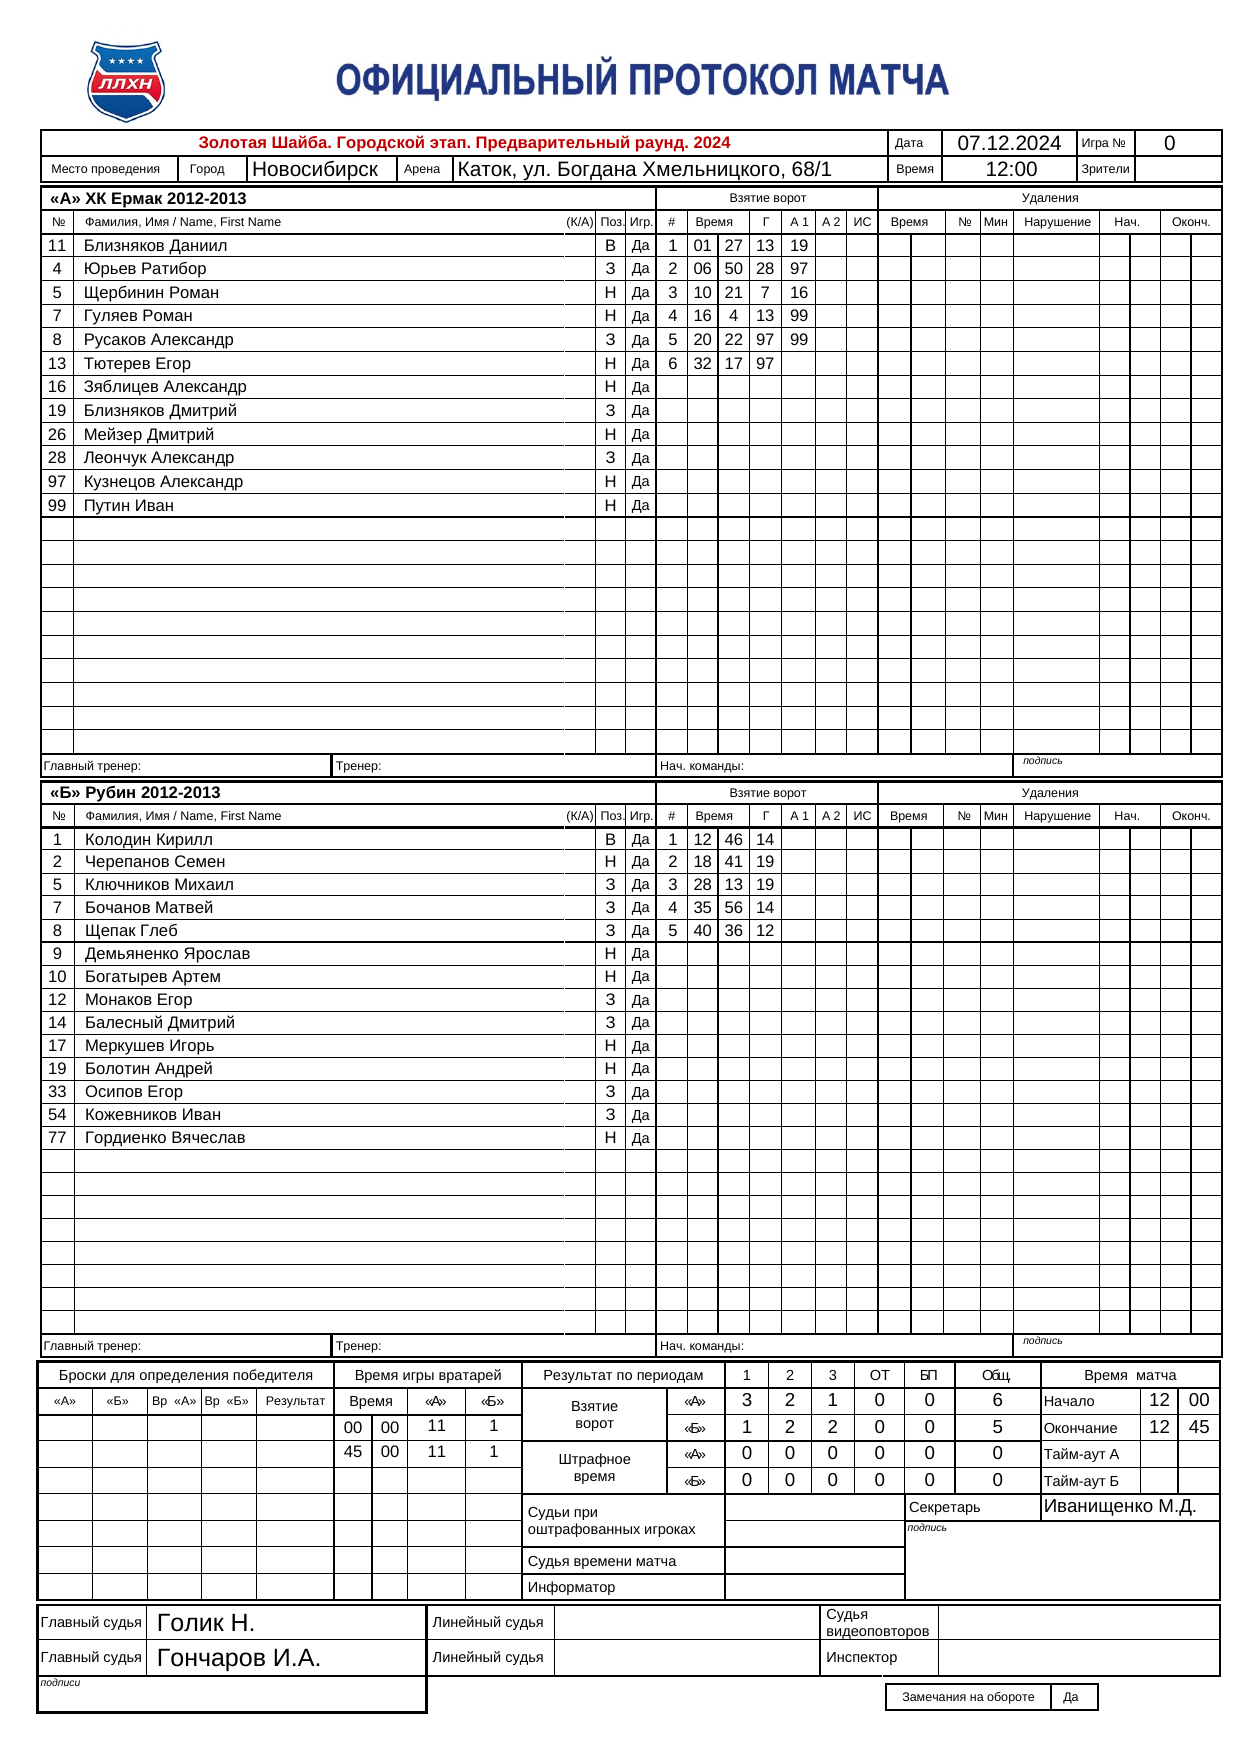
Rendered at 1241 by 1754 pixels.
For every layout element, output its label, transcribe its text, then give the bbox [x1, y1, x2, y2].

table_cell [1192, 1196, 1221, 1218]
table_cell [75, 1265, 564, 1287]
table_cell [1192, 966, 1221, 987]
table_cell Тайм-аут Б [1042, 1468, 1140, 1493]
table_cell [1192, 446, 1221, 469]
table_cell [39, 1547, 92, 1573]
table_cell Нарушение [1014, 805, 1099, 826]
table_cell [719, 376, 749, 398]
table_cell З [596, 257, 625, 280]
table_cell [1131, 328, 1160, 351]
table_cell [565, 399, 595, 422]
table_cell [879, 683, 910, 706]
table_cell [981, 1242, 1013, 1264]
table_cell [408, 1494, 465, 1520]
table_cell [688, 612, 717, 634]
table_cell [1014, 730, 1099, 753]
table_cell Да [626, 829, 655, 849]
table_cell Окончание [1042, 1415, 1140, 1440]
table_cell [1161, 305, 1190, 327]
table_cell [719, 1311, 749, 1333]
table_cell [782, 707, 815, 729]
table_cell [626, 518, 655, 540]
table_cell [719, 707, 749, 729]
table_cell [750, 446, 781, 469]
table_cell 50 [719, 257, 749, 280]
table_cell Путин Иван [74, 494, 564, 516]
table_cell [1100, 257, 1129, 280]
table_cell Гордиенко Вячеслав [75, 1127, 564, 1149]
table_cell [847, 683, 877, 706]
table_cell 12 [1141, 1389, 1177, 1413]
table_cell [1161, 328, 1190, 351]
table_cell Нач. команды: [657, 1335, 1012, 1356]
table_cell [688, 494, 717, 516]
table_cell [42, 612, 73, 634]
table_cell [657, 1012, 687, 1033]
table_cell [879, 1173, 910, 1195]
table_cell 2 [812, 1415, 854, 1440]
table_cell [1131, 1150, 1160, 1172]
table_cell [912, 1288, 943, 1310]
table_cell [257, 1521, 333, 1546]
table_cell [944, 1150, 980, 1172]
table_cell [1014, 518, 1099, 540]
table_cell [944, 1219, 980, 1241]
table_cell Игр. [626, 211, 655, 233]
table_cell [879, 541, 910, 564]
table_cell [1161, 423, 1190, 445]
table_cell [657, 565, 687, 587]
table_cell [946, 446, 980, 469]
table_cell [782, 494, 815, 516]
table_cell [1100, 966, 1129, 987]
table_cell [847, 281, 877, 303]
table_cell 33 [42, 1081, 74, 1103]
table_cell [75, 1311, 564, 1333]
table_cell [1192, 1265, 1221, 1287]
table_cell [719, 966, 749, 987]
table_cell Колодин Кирилл [75, 829, 564, 849]
table_cell [816, 1058, 846, 1079]
table_cell 5 [956, 1415, 1040, 1440]
table_cell [946, 588, 980, 611]
table_cell 0 [905, 1468, 954, 1493]
table_cell [688, 518, 717, 540]
table_cell [912, 1081, 943, 1103]
table_cell Н [596, 470, 625, 493]
table_cell [1100, 235, 1129, 256]
table_cell [1100, 659, 1129, 682]
table_cell [750, 1265, 781, 1287]
table_cell [847, 1104, 877, 1126]
table_cell [1014, 470, 1099, 493]
table_cell [981, 1196, 1013, 1218]
table_cell [912, 1035, 943, 1057]
table_cell [75, 1196, 564, 1218]
table_cell [148, 1468, 201, 1493]
table_cell 11 [408, 1441, 465, 1467]
table_cell Осипов Егор [75, 1081, 564, 1103]
table_cell 1 [657, 829, 687, 849]
table_cell 16 [782, 281, 815, 303]
table_cell [688, 446, 717, 469]
table_cell [688, 707, 717, 729]
table_cell [816, 1173, 846, 1195]
table_header Да [1052, 1685, 1097, 1709]
table_cell [946, 659, 980, 682]
table_cell [565, 1104, 595, 1126]
table_cell [688, 1127, 717, 1149]
table_cell 11 [42, 235, 73, 256]
table_cell [782, 874, 815, 895]
table_cell Бочанов Матвей [75, 896, 564, 918]
table_cell [565, 470, 595, 493]
table_cell Щербинин Роман [74, 281, 564, 303]
table_cell Да [626, 470, 655, 493]
table_cell [750, 1219, 781, 1241]
table_cell [93, 1441, 147, 1467]
table_cell [879, 874, 910, 895]
table_cell [565, 612, 595, 634]
table_cell [782, 1104, 815, 1126]
table_cell [1100, 989, 1129, 1011]
table_cell [816, 518, 846, 540]
table_cell 17 [42, 1035, 74, 1057]
table_cell [565, 966, 595, 987]
table_cell 36 [719, 920, 749, 941]
table_cell Вр «А» [148, 1389, 201, 1413]
table_cell З [596, 920, 625, 941]
table_cell 32 [688, 352, 717, 374]
table_cell [750, 1104, 781, 1126]
table_cell [816, 281, 846, 303]
table_cell [1192, 1081, 1221, 1103]
table_cell [912, 683, 945, 706]
table_cell [750, 588, 781, 611]
table_cell [657, 1288, 687, 1310]
table_cell [816, 1081, 846, 1103]
table_cell [1131, 896, 1160, 918]
table_cell [1014, 352, 1099, 374]
table_cell [688, 1288, 717, 1310]
table_cell [1131, 399, 1160, 422]
table_cell 2 [657, 850, 687, 872]
table_cell [981, 1058, 1013, 1079]
table_cell [1131, 920, 1160, 941]
table_cell [1192, 1219, 1221, 1241]
table_cell [719, 565, 749, 587]
table_cell [816, 1311, 846, 1333]
table_cell [1014, 1242, 1099, 1264]
table_cell [1100, 1311, 1129, 1333]
table_header Золотая Шайба. Городской этап. Предварительный раунд. 2024 [42, 131, 887, 155]
table_cell [74, 730, 564, 753]
table_header 07.12.2024 [943, 131, 1076, 155]
table_cell [42, 1196, 74, 1218]
table_cell [847, 636, 877, 658]
table_cell [688, 1265, 717, 1287]
table_cell [879, 494, 910, 516]
table_cell [1100, 1173, 1129, 1195]
table_cell 16 [688, 305, 717, 327]
table_cell [408, 1521, 465, 1546]
table_cell [946, 470, 980, 493]
table_cell [42, 588, 73, 611]
table_cell 00 [373, 1416, 407, 1440]
table_cell [981, 707, 1013, 729]
table_cell [750, 612, 781, 634]
table_cell [750, 1127, 781, 1149]
table_cell [750, 1035, 781, 1057]
table_cell [912, 730, 945, 753]
table_cell [373, 1547, 407, 1573]
table_cell Начало [1042, 1389, 1140, 1413]
table_cell [879, 612, 910, 634]
table_cell [565, 1058, 595, 1079]
table_cell [657, 636, 687, 658]
table_cell [912, 235, 945, 256]
table_cell 97 [782, 257, 815, 280]
table_cell [879, 1265, 910, 1287]
table_cell 14 [750, 829, 781, 849]
table_cell [1192, 423, 1221, 445]
table_cell [1192, 541, 1221, 564]
table_cell [1192, 1242, 1221, 1264]
table_cell [626, 1219, 655, 1241]
table_cell [466, 1468, 521, 1493]
table_cell Леончук Александр [74, 446, 564, 469]
table_cell [816, 305, 846, 327]
table_cell [1100, 1242, 1129, 1264]
table_cell Иванищенко М.Д. [1042, 1495, 1219, 1520]
table_cell Да [626, 920, 655, 941]
table_cell [1131, 588, 1160, 611]
table_cell [596, 1150, 625, 1172]
table_cell [1192, 305, 1221, 327]
table_cell [657, 1150, 687, 1172]
table_cell [74, 518, 564, 540]
table_cell [946, 494, 980, 516]
table_cell [847, 1150, 877, 1172]
table_cell 0 [812, 1468, 854, 1493]
table_cell [596, 683, 625, 706]
table_header Время игры вратарей [335, 1363, 521, 1387]
table_cell 22 [719, 328, 749, 351]
table_header Удаления [879, 783, 1221, 803]
table_cell [626, 1150, 655, 1172]
table_cell [202, 1416, 256, 1440]
table_cell [816, 829, 846, 849]
table_cell [1014, 920, 1099, 941]
table_cell [939, 1640, 1219, 1675]
table_cell [42, 1173, 74, 1195]
table_cell [847, 328, 877, 351]
table_cell 19 [42, 399, 73, 422]
table_cell 2 [769, 1389, 811, 1413]
table_cell [782, 1265, 815, 1287]
table_cell [688, 636, 717, 658]
table_cell [847, 565, 877, 587]
table_cell [1131, 683, 1160, 706]
table_cell [981, 1311, 1013, 1333]
table_cell [596, 1242, 625, 1264]
table_header 0 [1136, 131, 1221, 155]
table_cell [782, 518, 815, 540]
table_cell Поз. [596, 211, 625, 233]
table_cell [782, 636, 815, 658]
table_cell [1131, 541, 1160, 564]
table_cell А 1 [782, 211, 815, 233]
table_cell [782, 612, 815, 634]
table_cell [946, 281, 980, 303]
table_cell [1192, 352, 1221, 374]
table_cell [816, 235, 846, 256]
table_cell [626, 636, 655, 658]
table_cell [657, 612, 687, 634]
table_cell Штрафное время [523, 1442, 666, 1493]
table_cell [1100, 399, 1129, 422]
table_cell «А» [668, 1442, 724, 1467]
table_cell [981, 305, 1013, 327]
table_cell [1100, 943, 1129, 964]
table_cell [1131, 565, 1160, 587]
table_cell [912, 588, 945, 611]
table_cell [1014, 683, 1099, 706]
table_cell [1161, 588, 1190, 611]
table_cell [981, 565, 1013, 587]
table_cell [1161, 829, 1190, 849]
table_cell Да [626, 376, 655, 398]
table_cell [847, 518, 877, 540]
table_cell [782, 376, 815, 398]
table_cell [847, 1173, 877, 1195]
table_cell [879, 1288, 910, 1310]
table_cell Н [596, 305, 625, 327]
table_header «Б» Рубин 2012-2013 [42, 783, 655, 803]
table_cell З [596, 1104, 625, 1126]
table_cell Судья видеоповторов [821, 1606, 938, 1639]
table_cell [883, 1677, 1220, 1681]
table_cell 12 [750, 920, 781, 941]
table_cell [257, 1547, 333, 1573]
table_cell [565, 1150, 595, 1172]
table_cell [565, 920, 595, 941]
table_cell Да [626, 896, 655, 918]
table_cell [1100, 1035, 1129, 1057]
table_cell [565, 305, 595, 327]
table_cell [912, 989, 943, 1011]
table_cell [847, 707, 877, 729]
table_cell [981, 874, 1013, 895]
table_header Взятие ворот [657, 188, 877, 209]
table_cell [847, 235, 877, 256]
table_cell 97 [750, 328, 781, 351]
table_cell [408, 1468, 465, 1493]
table_cell № [946, 211, 980, 233]
table_cell [565, 328, 595, 351]
table_cell [335, 1574, 371, 1599]
table_cell [782, 683, 815, 706]
table_cell [1161, 281, 1190, 303]
table_cell 20 [688, 328, 717, 351]
table_cell [1100, 1265, 1129, 1287]
table_cell Время [335, 1389, 407, 1413]
table_cell [1100, 636, 1129, 658]
table_cell [466, 1521, 521, 1546]
table_cell [1014, 257, 1099, 280]
table_cell [1100, 612, 1129, 634]
table_cell [816, 1288, 846, 1310]
table_cell [688, 1219, 717, 1241]
table_cell [565, 874, 595, 895]
table_cell Русаков Александр [74, 328, 564, 351]
table_cell [1100, 588, 1129, 611]
table_cell [912, 896, 943, 918]
table_cell [912, 1219, 943, 1241]
table_cell [428, 1677, 882, 1711]
table_cell Главный тренер: [42, 755, 330, 776]
table_cell 11 [408, 1416, 465, 1440]
table_cell [1161, 636, 1190, 658]
table_cell Судьи при оштрафованных игроках [523, 1495, 724, 1546]
table_cell [1100, 328, 1129, 351]
table_cell 12:00 [943, 157, 1076, 181]
table_cell [373, 1494, 407, 1520]
table_cell 7 [42, 896, 74, 918]
table_cell [1192, 1127, 1221, 1149]
table_cell 54 [42, 1104, 74, 1126]
table_cell [626, 1288, 655, 1310]
table_cell [1192, 328, 1221, 351]
table_cell 10 [42, 966, 74, 987]
table_cell Мин [981, 805, 1013, 826]
table_cell [657, 707, 687, 729]
table_cell [981, 730, 1013, 753]
table_cell [847, 1288, 877, 1310]
table_cell [879, 1012, 910, 1033]
table_cell 77 [42, 1127, 74, 1149]
table_cell [847, 423, 877, 445]
table_cell [750, 1058, 781, 1079]
table_cell [657, 376, 687, 398]
table_cell [1192, 730, 1221, 753]
table_cell Время [879, 211, 945, 233]
table_cell [944, 1058, 980, 1079]
table_cell [719, 683, 749, 706]
table_cell # [657, 805, 687, 826]
table_cell [719, 446, 749, 469]
table_cell Арена [398, 157, 452, 181]
table_header Игра № [1078, 131, 1134, 155]
table_cell 7 [42, 305, 73, 327]
table_cell [719, 470, 749, 493]
table_cell [75, 1219, 564, 1241]
table_cell Результат [257, 1389, 333, 1413]
table_cell [981, 494, 1013, 516]
table_cell Н [596, 376, 625, 398]
table_cell [981, 423, 1013, 445]
table_cell [42, 636, 73, 658]
table_cell [1014, 541, 1099, 564]
table_cell [596, 730, 625, 753]
table_cell Зяблицев Александр [74, 376, 564, 398]
table_header 1 [726, 1363, 768, 1387]
table_cell [1100, 707, 1129, 729]
table_cell [466, 1547, 521, 1573]
table_cell [981, 1012, 1013, 1033]
table_cell 00 [1179, 1389, 1219, 1413]
table_cell [912, 1012, 943, 1033]
table_cell [782, 1127, 815, 1149]
table_cell [750, 1311, 781, 1333]
table_cell [944, 1173, 980, 1195]
table_cell [148, 1521, 201, 1546]
table_cell 0 [956, 1442, 1040, 1467]
table_cell [1161, 943, 1190, 964]
table_cell [1014, 281, 1099, 303]
table_cell [1192, 896, 1221, 918]
table_cell [1131, 1035, 1160, 1057]
table_cell [750, 494, 781, 516]
table_cell «А» [668, 1389, 724, 1413]
table_cell [726, 1575, 904, 1599]
table_cell [912, 446, 945, 469]
table_cell [981, 920, 1013, 941]
table_cell [257, 1574, 333, 1599]
table_cell [879, 423, 910, 445]
table_cell [816, 565, 846, 587]
table_cell 0 [726, 1468, 768, 1493]
table_cell [879, 565, 910, 587]
table_cell [1161, 850, 1190, 872]
table_cell «А» [408, 1389, 465, 1413]
table_cell [1100, 352, 1129, 374]
table_cell [750, 1150, 781, 1172]
table_cell Время [889, 157, 941, 181]
table_cell Н [596, 1127, 625, 1149]
table_cell [1161, 612, 1190, 634]
table_cell [816, 683, 846, 706]
table_cell [565, 494, 595, 516]
table_cell [912, 1196, 943, 1218]
table_cell [657, 943, 687, 964]
table_cell [912, 1311, 943, 1333]
table_cell [626, 1173, 655, 1195]
table_cell [74, 541, 564, 564]
table_cell [1014, 659, 1099, 682]
table_cell [981, 352, 1013, 374]
table_cell [1131, 305, 1160, 327]
table_cell [912, 707, 945, 729]
table_cell [688, 1173, 717, 1195]
table_cell [565, 1288, 595, 1310]
table_cell [816, 423, 846, 445]
table_cell Главный судья [39, 1640, 146, 1675]
table_cell [1014, 1196, 1099, 1218]
table_header ОТ [855, 1363, 904, 1387]
table_cell [1100, 470, 1129, 493]
table_cell [782, 1081, 815, 1103]
table_cell [1131, 257, 1160, 280]
table_cell [782, 730, 815, 753]
table_cell 21 [719, 281, 749, 303]
table_cell 06 [688, 257, 717, 280]
table_cell [39, 1468, 92, 1493]
table_cell [719, 730, 749, 753]
table_cell [1014, 1219, 1099, 1241]
table_cell [816, 966, 846, 987]
table_cell 27 [719, 235, 749, 256]
table_cell [750, 376, 781, 398]
table_cell [912, 494, 945, 516]
table_cell [847, 1012, 877, 1033]
table_cell [816, 1035, 846, 1057]
table_cell Болотин Андрей [75, 1058, 564, 1079]
table_cell [912, 328, 945, 351]
table_cell Гуляев Роман [74, 305, 564, 327]
table_cell [1100, 896, 1129, 918]
table_cell [782, 1288, 815, 1310]
table_cell [847, 1127, 877, 1149]
table_cell [719, 423, 749, 445]
table_cell [944, 1081, 980, 1103]
table_cell [879, 1219, 910, 1241]
table_cell [565, 588, 595, 611]
table_cell 28 [688, 874, 717, 895]
table_header Дата [889, 131, 941, 155]
table_cell [1131, 1265, 1160, 1287]
table_cell [912, 423, 945, 445]
table_cell 45 [335, 1441, 371, 1467]
table_cell [1014, 565, 1099, 587]
table_cell [782, 1058, 815, 1079]
table_cell [1161, 1058, 1190, 1079]
table_cell Оконч. [1161, 805, 1221, 826]
table_cell [74, 588, 564, 611]
table_cell [946, 423, 980, 445]
table_cell [847, 1081, 877, 1103]
table_cell [93, 1521, 147, 1546]
table_cell [946, 399, 980, 422]
table_cell [74, 683, 564, 706]
table_cell [373, 1468, 407, 1493]
table_cell ИС [847, 211, 877, 233]
table_cell [596, 541, 625, 564]
table_cell [912, 470, 945, 493]
table_cell 5 [657, 920, 687, 941]
table_cell [657, 1104, 687, 1126]
table_cell [981, 966, 1013, 987]
table_cell 40 [688, 920, 717, 941]
table_cell [657, 1035, 687, 1057]
table_cell Мейзер Дмитрий [74, 423, 564, 445]
table_cell З [596, 874, 625, 895]
table_cell [879, 1196, 910, 1218]
table_cell Да [626, 989, 655, 1011]
table_cell 1 [812, 1389, 854, 1413]
table_cell [565, 235, 595, 256]
table_cell [879, 707, 910, 729]
table_cell [879, 730, 910, 753]
table_cell [750, 541, 781, 564]
table_cell [750, 943, 781, 964]
table_cell 99 [42, 494, 73, 516]
table_cell [1131, 1012, 1160, 1033]
table_cell [847, 399, 877, 422]
table_cell [1014, 1288, 1099, 1310]
table_cell [1161, 470, 1190, 493]
table_cell [912, 565, 945, 587]
table_cell [912, 305, 945, 327]
table_cell 56 [719, 896, 749, 918]
table_cell [1192, 612, 1221, 634]
table_cell 19 [750, 850, 781, 872]
table_cell Г [750, 211, 781, 233]
table_cell Секретарь [906, 1495, 1040, 1520]
table_cell [847, 494, 877, 516]
table_header «А» ХК Ермак 2012-2013 [42, 188, 655, 209]
table_cell «Б» [668, 1415, 724, 1440]
table_cell [981, 1104, 1013, 1126]
table_cell [750, 730, 781, 753]
table_cell 2 [657, 257, 687, 280]
table_cell [782, 896, 815, 918]
table_cell [42, 1150, 74, 1172]
table_cell [1100, 1219, 1129, 1241]
table_cell [1192, 470, 1221, 493]
table_cell Черепанов Семен [75, 850, 564, 872]
table_cell [1099, 1682, 1220, 1711]
table_cell [657, 1173, 687, 1195]
table_cell [879, 235, 910, 256]
table_cell [466, 1494, 521, 1520]
table_cell [879, 1081, 910, 1103]
table_cell Нач. [1100, 805, 1160, 826]
table_cell [688, 399, 717, 422]
table_cell Г [750, 805, 781, 826]
table_cell [42, 707, 73, 729]
table_cell [335, 1521, 371, 1546]
table_cell [1014, 1081, 1099, 1103]
table_header 3 [812, 1363, 854, 1387]
table_cell З [596, 1012, 625, 1033]
table_cell Город [179, 157, 246, 181]
table_cell [750, 1196, 781, 1218]
table_cell Да [626, 257, 655, 280]
table_cell [719, 1127, 749, 1149]
table_cell Голик Н. [147, 1606, 425, 1639]
table_cell Оконч. [1161, 211, 1221, 233]
table_cell [148, 1416, 201, 1440]
table_cell [912, 1242, 943, 1264]
table_cell [257, 1416, 333, 1440]
table_cell [596, 1219, 625, 1241]
table_cell Н [596, 1058, 625, 1079]
table_cell 19 [782, 235, 815, 256]
table_cell [1192, 518, 1221, 540]
table_cell [847, 1035, 877, 1057]
table_cell [1014, 305, 1099, 327]
table_cell Новосибирск [248, 157, 396, 181]
table_cell 12 [42, 989, 74, 1011]
table_cell [944, 1012, 980, 1033]
table_cell [879, 966, 910, 987]
table_cell [782, 1150, 815, 1172]
table_cell Да [626, 966, 655, 987]
table_cell [42, 541, 73, 564]
table_cell [981, 1150, 1013, 1172]
table_cell [657, 399, 687, 422]
table_cell [42, 683, 73, 706]
table_cell [688, 1242, 717, 1264]
table_cell [565, 1127, 595, 1149]
table_cell [912, 257, 945, 280]
table_cell [42, 1265, 74, 1287]
table_cell [719, 399, 749, 422]
table_cell [202, 1441, 256, 1467]
table_cell 0 [905, 1389, 954, 1413]
table_cell [1161, 1081, 1190, 1103]
table_cell [719, 494, 749, 516]
table_cell [981, 683, 1013, 706]
table_cell [816, 920, 846, 941]
table_cell [1014, 989, 1099, 1011]
table_cell [816, 1150, 846, 1172]
table_cell [688, 1058, 717, 1079]
table_cell Главный тренер: [42, 1335, 330, 1356]
table_cell [816, 1104, 846, 1126]
table_cell [939, 1606, 1219, 1639]
table_cell Кожевников Иван [75, 1104, 564, 1126]
table_cell [816, 874, 846, 895]
table_cell [565, 352, 595, 374]
table_cell [782, 1035, 815, 1057]
table_cell [1100, 683, 1129, 706]
table_cell 13 [750, 305, 781, 327]
table_cell [1161, 874, 1190, 895]
table_cell [688, 943, 717, 964]
table_cell [847, 1311, 877, 1333]
table_cell [782, 920, 815, 941]
table_cell 14 [42, 1012, 74, 1033]
table_cell [1131, 966, 1160, 987]
table_cell [912, 874, 943, 895]
table_cell З [596, 1081, 625, 1103]
table_cell [816, 896, 846, 918]
table_cell 7 [750, 281, 781, 303]
table_cell [202, 1494, 256, 1520]
table_cell Да [626, 352, 655, 374]
table_cell [912, 1265, 943, 1287]
table_cell [750, 423, 781, 445]
table_cell [879, 399, 910, 422]
table_cell [1100, 446, 1129, 469]
table_cell [816, 636, 846, 658]
table_cell [565, 1012, 595, 1033]
table_cell [1100, 565, 1129, 587]
table_cell Главный судья [39, 1606, 146, 1639]
table_cell [879, 1127, 910, 1149]
table_cell [565, 730, 595, 753]
table_cell [912, 850, 943, 872]
table_cell [657, 730, 687, 753]
table_cell [944, 1265, 980, 1287]
table_cell [1014, 896, 1099, 918]
table_cell [1131, 989, 1160, 1011]
table_cell [1131, 943, 1160, 964]
table_cell 18 [688, 850, 717, 872]
table_cell [719, 541, 749, 564]
table_cell [1161, 1012, 1190, 1033]
table_cell [879, 352, 910, 374]
table_cell Тренер: [333, 1335, 655, 1356]
table_cell [1014, 874, 1099, 895]
table_cell [944, 966, 980, 987]
table_cell 26 [42, 423, 73, 445]
table_cell [565, 1081, 595, 1103]
table_cell [946, 707, 980, 729]
table_cell 4 [719, 305, 749, 327]
table_cell [565, 565, 595, 587]
table_cell [847, 257, 877, 280]
table_cell [946, 305, 980, 327]
table_cell [42, 1219, 74, 1241]
table_cell [944, 1311, 980, 1333]
table_cell [719, 1058, 749, 1079]
table_cell [626, 683, 655, 706]
table_cell [719, 636, 749, 658]
table_cell [408, 1574, 465, 1599]
table_cell [626, 1311, 655, 1333]
table_cell [847, 1196, 877, 1218]
table_cell Да [626, 494, 655, 516]
table_cell [981, 470, 1013, 493]
table_cell 28 [750, 257, 781, 280]
table_cell 13 [42, 352, 73, 374]
table_cell 0 [855, 1442, 904, 1467]
table_header Общ. [956, 1363, 1040, 1387]
table_cell [1131, 1242, 1160, 1264]
table_cell подпись [906, 1522, 1219, 1599]
table_cell [1131, 1288, 1160, 1310]
table_cell [912, 352, 945, 374]
table_cell [1100, 1150, 1129, 1172]
table_cell [657, 1081, 687, 1103]
table_cell [879, 943, 910, 964]
table_cell 10 [688, 281, 717, 303]
table_cell [1192, 281, 1221, 303]
table_cell Нач. [1100, 211, 1160, 233]
table_cell Поз. [596, 805, 625, 826]
table_cell З [596, 896, 625, 918]
table_cell [565, 1196, 595, 1218]
table_cell [816, 612, 846, 634]
table_cell 0 [855, 1468, 904, 1493]
table_cell [688, 966, 717, 987]
table_cell 1 [466, 1441, 521, 1467]
table_cell [879, 1058, 910, 1079]
table_cell [750, 966, 781, 987]
table_cell З [596, 328, 625, 351]
table_cell [1161, 446, 1190, 469]
table_cell [981, 541, 1013, 564]
table_cell Информатор [523, 1575, 724, 1599]
table_cell [719, 1035, 749, 1057]
table_cell [93, 1416, 147, 1440]
table_cell [93, 1468, 147, 1493]
table_cell [847, 470, 877, 493]
table_cell [816, 1012, 846, 1033]
table_cell [1100, 874, 1129, 895]
table_cell [1161, 1104, 1190, 1126]
table_cell [1131, 1058, 1160, 1079]
table_cell [719, 659, 749, 682]
table_cell [879, 1035, 910, 1057]
table_cell Н [596, 1035, 625, 1057]
table_cell 13 [719, 874, 749, 895]
table_cell подпись [1014, 755, 1221, 776]
table_cell [657, 1265, 687, 1287]
table_cell [1131, 494, 1160, 516]
table_cell Н [596, 494, 625, 516]
table_cell [847, 1219, 877, 1241]
table_cell 0 [812, 1442, 854, 1467]
table_cell [688, 1035, 717, 1057]
table_cell [750, 470, 781, 493]
table_cell [1141, 1441, 1177, 1467]
table_cell 0 [855, 1415, 904, 1440]
table_cell [944, 1035, 980, 1057]
table_cell [944, 1288, 980, 1310]
table_cell Демьяненко Ярослав [75, 943, 564, 964]
table_cell [555, 1640, 819, 1675]
table_cell [946, 565, 980, 587]
table_cell [946, 683, 980, 706]
table_cell [257, 1494, 333, 1520]
table_cell [657, 446, 687, 469]
table_cell 17 [719, 352, 749, 374]
table_cell Близняков Дмитрий [74, 399, 564, 422]
table_cell [565, 518, 595, 540]
table_cell [782, 470, 815, 493]
table_cell А 2 [816, 211, 846, 233]
table_cell [847, 943, 877, 964]
table_cell «А» [39, 1389, 92, 1413]
table_cell [1100, 305, 1129, 327]
table_cell [596, 565, 625, 587]
table_cell Время [688, 805, 749, 826]
table_cell [335, 1547, 371, 1573]
table_cell [847, 989, 877, 1011]
table_cell [148, 1441, 201, 1467]
table_cell [912, 636, 945, 658]
table_cell Н [596, 281, 625, 303]
table_cell [981, 1288, 1013, 1310]
table_cell [565, 659, 595, 682]
table_cell Да [626, 1104, 655, 1126]
table_cell [657, 518, 687, 540]
table_cell [1014, 1127, 1099, 1149]
table_cell [1014, 446, 1099, 469]
table_cell [657, 966, 687, 987]
table_cell Инспектор [821, 1640, 938, 1675]
table_cell [1014, 966, 1099, 987]
table_cell [1100, 1104, 1129, 1126]
table_cell Да [626, 1058, 655, 1079]
table_cell [879, 281, 910, 303]
table_cell [782, 541, 815, 564]
table_cell [1100, 541, 1129, 564]
table_cell [1100, 1081, 1129, 1103]
table_cell [688, 376, 717, 398]
table_cell [981, 989, 1013, 1011]
table_cell [565, 1173, 595, 1195]
table_cell [946, 352, 980, 374]
table_cell [39, 1441, 92, 1467]
table_cell Вр «Б» [202, 1389, 256, 1413]
table_cell № [42, 211, 73, 233]
table_cell Нач. команды: [657, 755, 1012, 776]
table_cell [1192, 1012, 1221, 1033]
table_cell [750, 683, 781, 706]
table_cell Линейный судья [428, 1640, 554, 1675]
table_cell [1161, 989, 1190, 1011]
table_cell [657, 470, 687, 493]
table_cell [1014, 1265, 1099, 1287]
table_cell [565, 989, 595, 1011]
table_cell [782, 1196, 815, 1218]
table_cell [981, 257, 1013, 280]
table_cell [1014, 1012, 1099, 1033]
table_cell [1192, 376, 1221, 398]
table_cell Время [688, 211, 749, 233]
table_cell [1131, 1173, 1160, 1195]
table_cell [1014, 943, 1099, 964]
table_cell [1131, 1311, 1160, 1333]
table_cell [912, 281, 945, 303]
table_cell [1014, 829, 1099, 849]
table_cell [879, 636, 910, 658]
table_cell Юрьев Ратибор [74, 257, 564, 280]
table_cell [879, 376, 910, 398]
table_cell [1014, 1150, 1099, 1172]
table_cell [657, 588, 687, 611]
table_cell Да [626, 1127, 655, 1149]
table_cell [879, 1311, 910, 1333]
table_cell Да [626, 305, 655, 327]
table_cell Н [596, 423, 625, 445]
table_cell 1 [657, 235, 687, 256]
table_cell «Б» [668, 1468, 724, 1493]
table_cell [1192, 1150, 1221, 1172]
table_cell [847, 874, 877, 895]
table_cell [816, 659, 846, 682]
table_cell [944, 874, 980, 895]
table_cell [981, 376, 1013, 398]
table_cell [42, 518, 73, 540]
table_cell [1161, 1127, 1190, 1149]
table_cell [596, 659, 625, 682]
table_cell [93, 1547, 147, 1573]
table_cell (К/А) [565, 805, 595, 826]
table_cell Да [626, 281, 655, 303]
table_cell [1131, 659, 1160, 682]
table_cell [782, 1173, 815, 1195]
table_cell [719, 1196, 749, 1218]
table_cell [816, 541, 846, 564]
table_cell [719, 1173, 749, 1195]
table_cell [782, 1219, 815, 1241]
table_cell [1100, 850, 1129, 872]
table_cell [719, 943, 749, 964]
table_cell [879, 829, 910, 849]
table_cell 97 [42, 470, 73, 493]
table_cell [946, 636, 980, 658]
table_cell [1014, 328, 1099, 351]
table_cell 3 [657, 874, 687, 895]
table_cell [1192, 1288, 1221, 1310]
table_cell [981, 588, 1013, 611]
table_cell 0 [956, 1468, 1040, 1493]
table_cell # [657, 211, 687, 233]
table_cell [1192, 683, 1221, 706]
table_cell [74, 636, 564, 658]
table_cell 3 [726, 1389, 768, 1413]
table_cell [1131, 446, 1160, 469]
table_cell [565, 376, 595, 398]
table_cell [816, 328, 846, 351]
table_cell Щепак Глеб [75, 920, 564, 941]
table_cell [946, 541, 980, 564]
table_cell [202, 1547, 256, 1573]
table_cell [782, 966, 815, 987]
table_cell [719, 518, 749, 540]
table_cell [1131, 470, 1160, 493]
table_cell 4 [42, 257, 73, 280]
table_cell [816, 352, 846, 374]
table_cell «Б » [466, 1389, 521, 1413]
table_cell [555, 1606, 819, 1639]
table_cell [946, 612, 980, 634]
table_cell 97 [750, 352, 781, 374]
table_cell [847, 352, 877, 374]
table_cell [657, 1242, 687, 1264]
table_cell [816, 707, 846, 729]
table_cell [565, 423, 595, 445]
table_cell [816, 399, 846, 422]
table_cell 8 [42, 920, 74, 941]
table_cell [1014, 1104, 1099, 1126]
table_cell [1161, 966, 1190, 987]
table_cell [944, 850, 980, 872]
table_cell [93, 1494, 147, 1520]
table_cell [565, 257, 595, 280]
table_cell [688, 1012, 717, 1033]
table_cell [946, 235, 980, 256]
table_cell [1100, 494, 1129, 516]
table_cell Нарушение [1014, 211, 1099, 233]
table_cell [847, 850, 877, 872]
table_cell [657, 494, 687, 516]
table_cell [1131, 518, 1160, 540]
table_cell [74, 612, 564, 634]
table_cell [688, 1311, 717, 1333]
table_cell 41 [719, 850, 749, 872]
table_cell З [596, 989, 625, 1011]
table_cell [565, 683, 595, 706]
table_cell [944, 896, 980, 918]
table_header Взятие ворот [657, 783, 877, 803]
table_cell [879, 1150, 910, 1172]
table_cell [1131, 850, 1160, 872]
table_cell [750, 989, 781, 1011]
table_cell [1131, 1127, 1160, 1149]
table_cell [782, 943, 815, 964]
table_cell Меркушев Игорь [75, 1035, 564, 1057]
table_cell [1100, 730, 1129, 753]
table_cell [1161, 1196, 1190, 1218]
table_cell [1131, 730, 1160, 753]
table_cell [626, 659, 655, 682]
table_cell [816, 470, 846, 493]
table_cell [981, 1127, 1013, 1149]
table_header Удаления [879, 188, 1221, 209]
table_cell [1014, 1035, 1099, 1057]
table_cell [1192, 1173, 1221, 1195]
table_cell [1100, 376, 1129, 398]
table_cell [1014, 423, 1099, 445]
table_cell [981, 518, 1013, 540]
table_cell [782, 1242, 815, 1264]
table_cell [1192, 920, 1221, 941]
table_cell [1100, 1288, 1129, 1310]
table_cell 4 [657, 305, 687, 327]
table_cell [981, 636, 1013, 658]
table_cell [565, 541, 595, 564]
table_cell [688, 565, 717, 587]
table_cell [816, 1242, 846, 1264]
table_cell [847, 1242, 877, 1264]
table_cell [726, 1495, 904, 1520]
table_cell Да [626, 1081, 655, 1103]
table_cell 0 [855, 1389, 904, 1413]
table_cell [981, 829, 1013, 849]
table_cell [879, 1242, 910, 1264]
table_cell [1161, 1173, 1190, 1195]
table_cell 4 [657, 896, 687, 918]
table_cell [719, 612, 749, 634]
table_cell [816, 446, 846, 469]
table_cell [782, 423, 815, 445]
table_cell [912, 966, 943, 987]
table_cell [981, 281, 1013, 303]
table_cell [1192, 659, 1221, 682]
table_cell Да [626, 874, 655, 895]
table_cell Н [596, 850, 625, 872]
table_cell [565, 1311, 595, 1333]
table_cell [944, 829, 980, 849]
table_cell [1192, 636, 1221, 658]
table_cell [879, 446, 910, 469]
table_cell [879, 588, 910, 611]
table_cell Линейный судья [428, 1606, 554, 1639]
table_cell [335, 1468, 371, 1493]
table_cell [816, 1219, 846, 1241]
table_cell [847, 305, 877, 327]
table_cell [596, 1173, 625, 1195]
table_cell [1161, 352, 1190, 374]
table_cell [1131, 352, 1160, 374]
table_cell [912, 920, 943, 941]
table_cell 35 [688, 896, 717, 918]
table_cell [944, 920, 980, 941]
table_cell [1179, 1468, 1219, 1493]
table_cell 0 [726, 1442, 768, 1467]
table_cell [626, 1265, 655, 1287]
table_cell 2 [769, 1415, 811, 1440]
table_cell [847, 1265, 877, 1287]
table_cell [879, 659, 910, 682]
table_cell [847, 829, 877, 849]
table_cell [39, 1416, 92, 1440]
table_cell [719, 1150, 749, 1172]
table_cell [565, 1242, 595, 1264]
table_cell [719, 1104, 749, 1126]
table_cell [879, 850, 910, 872]
table_cell [1192, 494, 1221, 516]
table_cell Да [626, 943, 655, 964]
table_cell [912, 1127, 943, 1149]
table_cell [816, 850, 846, 872]
table_cell [1161, 235, 1190, 256]
table_cell [565, 850, 595, 872]
table_cell [39, 1494, 92, 1520]
table_cell [946, 730, 980, 753]
table_cell [1014, 376, 1099, 398]
table_cell [74, 565, 564, 587]
picture [5, 28, 1179, 129]
table_header Броски для определения победителя [39, 1363, 333, 1387]
table_cell [726, 1521, 904, 1546]
table_cell [719, 1012, 749, 1033]
table_cell [1014, 612, 1099, 634]
table_cell [1161, 1242, 1190, 1264]
table_cell [626, 707, 655, 729]
table_cell Тренер: [333, 755, 655, 776]
table_cell [944, 1242, 980, 1264]
table_cell [879, 470, 910, 493]
table_cell [816, 730, 846, 753]
table_cell Судья времени матча [523, 1548, 724, 1573]
table_cell Н [596, 966, 625, 987]
table_cell [912, 659, 945, 682]
table_cell [565, 829, 595, 849]
table_cell [816, 494, 846, 516]
table_cell 14 [750, 896, 781, 918]
table_cell [1014, 850, 1099, 872]
table_cell Мин [981, 211, 1013, 233]
table_cell [626, 612, 655, 634]
table_cell 16 [42, 376, 73, 398]
table_cell [565, 636, 595, 658]
table_cell [782, 446, 815, 469]
table_cell Игр. [626, 805, 655, 826]
table_header БП [905, 1363, 954, 1387]
table_cell [42, 659, 73, 682]
table_cell [981, 446, 1013, 469]
table_cell 00 [373, 1441, 407, 1467]
table_cell Фамилия, Имя / Name, First Name [74, 211, 565, 233]
table_cell [879, 305, 910, 327]
table_cell (К/А) [565, 211, 595, 233]
table_cell [1100, 1127, 1129, 1149]
table_cell [1014, 1058, 1099, 1079]
table_cell [1161, 541, 1190, 564]
table_cell подпись [1014, 1335, 1221, 1356]
table_cell [688, 1081, 717, 1103]
table_cell [373, 1574, 407, 1599]
table_cell [981, 1173, 1013, 1195]
table_cell А 1 [782, 805, 815, 826]
table_cell [981, 235, 1013, 256]
table_cell [912, 399, 945, 422]
table_cell 99 [782, 328, 815, 351]
table_cell Богатырев Артем [75, 966, 564, 987]
table_cell [1161, 683, 1190, 706]
table_cell [816, 376, 846, 398]
table_cell [1192, 989, 1221, 1011]
table_cell [202, 1468, 256, 1493]
table_cell [981, 850, 1013, 872]
table_cell [1131, 1196, 1160, 1218]
table_cell 1 [466, 1416, 521, 1440]
table_cell [816, 588, 846, 611]
table_cell [565, 943, 595, 964]
table_cell [688, 423, 717, 445]
table_header Результат по периодам [523, 1363, 724, 1387]
table_cell [1100, 829, 1129, 849]
table_cell 6 [956, 1389, 1040, 1413]
table_cell [782, 1012, 815, 1033]
table_cell [726, 1548, 904, 1573]
table_cell Да [626, 1035, 655, 1057]
table_cell [719, 1242, 749, 1264]
table_cell [42, 1311, 74, 1333]
table_cell [373, 1521, 407, 1546]
table_cell [912, 376, 945, 398]
table_cell [750, 1173, 781, 1195]
table_cell [1100, 518, 1129, 540]
table_cell [981, 1219, 1013, 1241]
table_cell [981, 1265, 1013, 1287]
table_header 2 [769, 1363, 811, 1387]
table_cell [657, 683, 687, 706]
table_cell [565, 281, 595, 303]
table_cell [1161, 376, 1190, 398]
table_cell [657, 1311, 687, 1333]
table_cell [1192, 588, 1221, 611]
table_cell [1131, 874, 1160, 895]
table_cell [1161, 257, 1190, 280]
table_cell [39, 1574, 92, 1599]
table_cell [42, 730, 73, 753]
table_cell 1 [42, 829, 74, 849]
table_cell [1100, 1012, 1129, 1033]
table_cell [1014, 588, 1099, 611]
table_cell [565, 1265, 595, 1287]
table_cell [847, 659, 877, 682]
table_cell [657, 423, 687, 445]
table_cell [782, 588, 815, 611]
table_cell [782, 829, 815, 849]
table_cell [688, 659, 717, 682]
table_cell Близняков Даниил [74, 235, 564, 256]
table_cell [1192, 1104, 1221, 1126]
table_cell [981, 659, 1013, 682]
table_cell [912, 943, 943, 964]
table_cell [816, 1265, 846, 1287]
table_cell [981, 1081, 1013, 1103]
table_cell [912, 518, 945, 540]
table_cell [1192, 829, 1221, 849]
table_cell [75, 1242, 564, 1264]
table_cell [879, 989, 910, 1011]
table_cell [1014, 399, 1099, 422]
table_cell [1100, 1196, 1129, 1218]
table_cell 2 [42, 850, 74, 872]
table_cell Н [596, 943, 625, 964]
table_cell [719, 1288, 749, 1310]
table_cell [1192, 707, 1221, 729]
table_cell [981, 399, 1013, 422]
table_cell 0 [905, 1442, 954, 1467]
table_cell 12 [688, 829, 717, 849]
table_cell [782, 659, 815, 682]
table_cell [912, 1173, 943, 1195]
table_cell [847, 541, 877, 564]
table_cell [75, 1150, 564, 1172]
table_cell [688, 588, 717, 611]
table_cell [944, 989, 980, 1011]
table_cell [1192, 1058, 1221, 1079]
table_cell Да [626, 399, 655, 422]
table_cell [596, 588, 625, 611]
table_cell [1161, 920, 1190, 941]
table_cell 46 [719, 829, 749, 849]
table_cell [596, 1311, 625, 1333]
table_cell [596, 1265, 625, 1287]
table_cell [782, 1311, 815, 1333]
table_cell [148, 1574, 201, 1599]
table_cell 99 [782, 305, 815, 327]
table_cell ИС [847, 805, 877, 826]
table_cell [750, 1012, 781, 1033]
table_cell [688, 730, 717, 753]
table_cell [750, 659, 781, 682]
table_cell [1161, 1288, 1190, 1310]
table_cell [1161, 565, 1190, 587]
table_cell [1100, 423, 1129, 445]
table_cell [1161, 518, 1190, 540]
table_cell [408, 1547, 465, 1573]
table_cell [565, 1219, 595, 1241]
table_cell [1192, 850, 1221, 872]
table_cell Да [626, 235, 655, 256]
table_cell [879, 1104, 910, 1126]
table_cell [596, 707, 625, 729]
table_cell [1131, 636, 1160, 658]
table_cell [688, 683, 717, 706]
table_cell [946, 518, 980, 540]
table_cell [596, 518, 625, 540]
table_cell [1161, 1035, 1190, 1057]
table_cell [39, 1521, 92, 1546]
table_cell Балесный Дмитрий [75, 1012, 564, 1033]
table_cell [1179, 1441, 1219, 1467]
table_cell [1131, 1104, 1160, 1126]
table_cell Время [879, 805, 943, 826]
table_cell [750, 1288, 781, 1310]
table_cell [1131, 1081, 1160, 1103]
table_cell [1192, 257, 1221, 280]
table_cell Тютерев Егор [74, 352, 564, 374]
table_cell 19 [42, 1058, 74, 1079]
table_cell [75, 1173, 564, 1195]
table_cell [946, 328, 980, 351]
table_cell [1131, 829, 1160, 849]
table_cell [596, 612, 625, 634]
table_cell [688, 1196, 717, 1218]
table_cell [42, 1288, 74, 1310]
table_cell [626, 541, 655, 564]
table_cell [565, 896, 595, 918]
table_header Время матча [1042, 1363, 1219, 1387]
table_cell Взятие ворот [523, 1389, 666, 1440]
table_cell Да [626, 1012, 655, 1033]
table_cell 00 [335, 1416, 371, 1440]
table_cell [912, 541, 945, 564]
table_cell Н [596, 352, 625, 374]
table_cell [1192, 565, 1221, 587]
table_cell 5 [42, 281, 73, 303]
table_cell [1192, 235, 1221, 256]
table_cell [946, 376, 980, 398]
table_cell [782, 850, 815, 872]
table_cell 6 [657, 352, 687, 374]
table_cell [944, 1104, 980, 1126]
table_cell Зрители [1078, 157, 1134, 181]
table_cell [688, 1104, 717, 1126]
table_cell [565, 446, 595, 469]
table_cell 0 [769, 1442, 811, 1467]
table_cell [750, 1242, 781, 1264]
table_cell [847, 612, 877, 634]
table_cell [657, 1219, 687, 1241]
table_cell [1192, 399, 1221, 422]
table_cell [816, 1196, 846, 1218]
table_cell [1131, 1219, 1160, 1241]
table_cell 5 [657, 328, 687, 351]
table_cell [847, 446, 877, 469]
table_cell [750, 565, 781, 587]
table_cell А 2 [816, 805, 846, 826]
table_cell [202, 1574, 256, 1599]
table_cell В [596, 235, 625, 256]
table_cell [657, 541, 687, 564]
table_cell [719, 588, 749, 611]
table_cell [565, 1035, 595, 1057]
table_cell [750, 707, 781, 729]
table_cell [1192, 874, 1221, 895]
table_cell [1100, 281, 1129, 303]
table_cell [847, 896, 877, 918]
table_cell [1141, 1468, 1177, 1493]
table_cell [1014, 707, 1099, 729]
table_cell подписи [39, 1677, 425, 1711]
table_cell 12 [1141, 1415, 1177, 1440]
table_cell [1100, 1058, 1129, 1079]
table_cell «Б» [93, 1389, 147, 1413]
table_cell 01 [688, 235, 717, 256]
table_cell [1131, 376, 1160, 398]
table_cell [657, 1127, 687, 1149]
table_cell [981, 1035, 1013, 1057]
table_cell [816, 943, 846, 964]
table_cell [1131, 235, 1160, 256]
table_cell В [596, 829, 625, 849]
table_cell [946, 257, 980, 280]
table_cell [626, 1242, 655, 1264]
table_cell [596, 1288, 625, 1310]
table_cell [1014, 1173, 1099, 1195]
table_cell [750, 399, 781, 422]
table_cell [912, 829, 943, 849]
table_cell [912, 1104, 943, 1126]
table_cell Тайм-аут А [1042, 1441, 1140, 1467]
table_cell [879, 896, 910, 918]
table_cell [626, 730, 655, 753]
table_cell [1100, 920, 1129, 941]
table_cell [847, 966, 877, 987]
table_cell [626, 565, 655, 587]
table_cell [1161, 1265, 1190, 1287]
table_cell Кузнецов Александр [74, 470, 564, 493]
table_cell [42, 1242, 74, 1264]
table_cell [148, 1547, 201, 1573]
table_header Замечания на обороте [887, 1685, 1050, 1709]
table_cell [912, 1150, 943, 1172]
table_cell Да [626, 446, 655, 469]
table_cell 0 [769, 1468, 811, 1493]
table_cell [1161, 659, 1190, 682]
table_cell [93, 1574, 147, 1599]
table_cell [42, 565, 73, 587]
table_cell [816, 257, 846, 280]
table_cell Место проведения [42, 157, 177, 181]
table_cell [688, 541, 717, 564]
table_cell Гончаров И.А. [147, 1640, 425, 1675]
table_cell [981, 896, 1013, 918]
table_cell 8 [42, 328, 73, 351]
table_cell [1014, 1311, 1099, 1333]
table_cell [626, 1196, 655, 1218]
table_cell [879, 328, 910, 351]
table_cell [1192, 1035, 1221, 1057]
table_cell [1161, 707, 1190, 729]
table_cell [879, 518, 910, 540]
table_cell [1161, 494, 1190, 516]
table_cell Да [626, 850, 655, 872]
table_cell [74, 707, 564, 729]
table_cell Ключников Михаил [75, 874, 564, 895]
table_cell [847, 920, 877, 941]
table_cell [1014, 494, 1099, 516]
table_cell [1014, 235, 1099, 256]
table_cell [719, 1265, 749, 1287]
table_cell [847, 588, 877, 611]
table_cell [1131, 281, 1160, 303]
table_cell [944, 1196, 980, 1218]
table_cell [1161, 896, 1190, 918]
table_cell 45 [1179, 1415, 1219, 1440]
table_cell [944, 943, 980, 964]
table_cell [750, 636, 781, 658]
table_cell [981, 328, 1013, 351]
table_cell 3 [657, 281, 687, 303]
table_cell Фамилия, Имя / Name, First Name [75, 805, 565, 826]
table_cell [782, 989, 815, 1011]
table_cell [657, 659, 687, 682]
table_cell [596, 636, 625, 658]
table_cell [257, 1441, 333, 1467]
table_cell [688, 470, 717, 493]
table_cell [1136, 157, 1221, 181]
table_cell [879, 257, 910, 280]
table_cell [912, 1058, 943, 1079]
table_cell [257, 1468, 333, 1493]
table_cell [466, 1574, 521, 1599]
table_cell [782, 565, 815, 587]
table_cell [1161, 730, 1190, 753]
table_cell Да [626, 328, 655, 351]
table_cell 5 [42, 874, 74, 895]
table_cell 28 [42, 446, 73, 469]
table_cell [1192, 1311, 1221, 1333]
table_cell [1161, 1219, 1190, 1241]
table_cell [626, 588, 655, 611]
table_cell [981, 943, 1013, 964]
table_cell [75, 1288, 564, 1310]
table_cell [719, 1081, 749, 1103]
table_cell [1131, 612, 1160, 634]
table_cell [565, 707, 595, 729]
table_cell № [944, 805, 980, 826]
table_cell З [596, 446, 625, 469]
table_cell № [42, 805, 74, 826]
table_cell [1131, 423, 1160, 445]
table_cell [750, 518, 781, 540]
table_cell Да [626, 423, 655, 445]
table_cell [879, 920, 910, 941]
table_cell 1 [726, 1415, 768, 1440]
table_cell [1192, 943, 1221, 964]
table_cell [719, 1219, 749, 1241]
table_cell [74, 659, 564, 682]
table_cell Монаков Егор [75, 989, 564, 1011]
table_cell [981, 612, 1013, 634]
table_cell [1161, 1150, 1190, 1172]
table_cell [1131, 707, 1160, 729]
table_cell [750, 1081, 781, 1103]
table_cell 0 [905, 1415, 954, 1440]
table_cell Каток, ул. Богдана Хмельницкого, 68/1 [454, 157, 887, 181]
table_cell [335, 1494, 371, 1520]
table_cell [847, 730, 877, 753]
table_cell [688, 1150, 717, 1172]
table_cell [688, 989, 717, 1011]
table_cell [782, 352, 815, 374]
table_cell [719, 989, 749, 1011]
table_cell 9 [42, 943, 74, 964]
table_cell [847, 1058, 877, 1079]
table_cell [202, 1521, 256, 1546]
table_cell [657, 1196, 687, 1218]
table_cell [944, 1127, 980, 1149]
table_cell [912, 612, 945, 634]
table_cell [816, 1127, 846, 1149]
table_cell 19 [750, 874, 781, 895]
table_cell [596, 1196, 625, 1218]
table_cell [148, 1494, 201, 1520]
table_cell [657, 1058, 687, 1079]
table_cell [657, 989, 687, 1011]
table_cell [1161, 399, 1190, 422]
table_cell [782, 399, 815, 422]
table_cell [847, 376, 877, 398]
table_cell [816, 989, 846, 1011]
table_cell З [596, 399, 625, 422]
table_cell [1161, 1311, 1190, 1333]
table_cell [1014, 636, 1099, 658]
table_cell 13 [750, 235, 781, 256]
